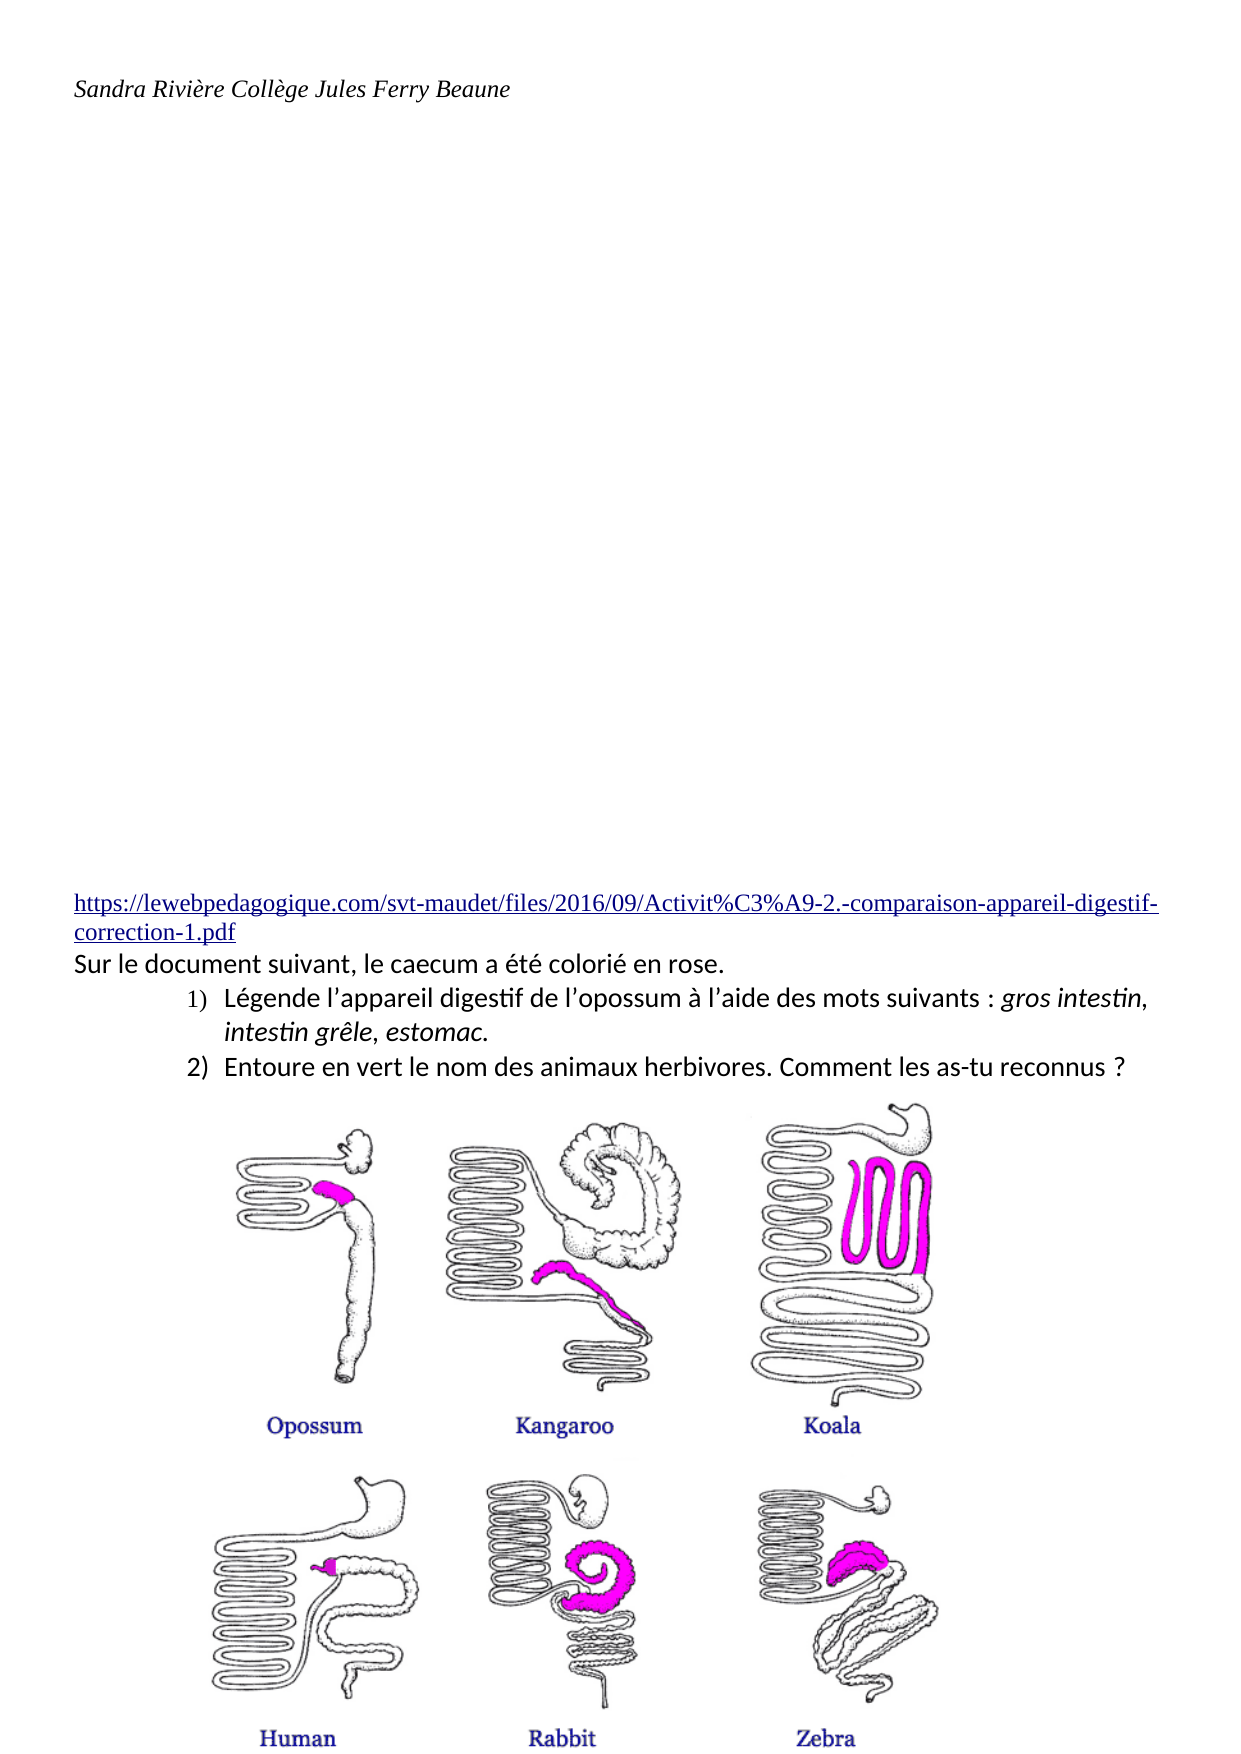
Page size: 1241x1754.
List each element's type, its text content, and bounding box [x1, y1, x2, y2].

list Entoure en vert le nom des animaux herbivores. Comment les as-tu reconnus ? [186, 1049, 1196, 1083]
text https://lewebpedagogique.com/svt-maudet/files/2016/09/Activit%C3%A9-2.-comparaison-appareil-digestif-correction-1.pdf [74, 888, 1196, 946]
text Sur le document suivant, le caecum a été colorié en rose. [74, 946, 1196, 980]
list Légende l’appareil digestif de l’opossum à l’aide des mots suivants : gros intestin, intestin grêle, estomac. [186, 980, 1196, 1049]
